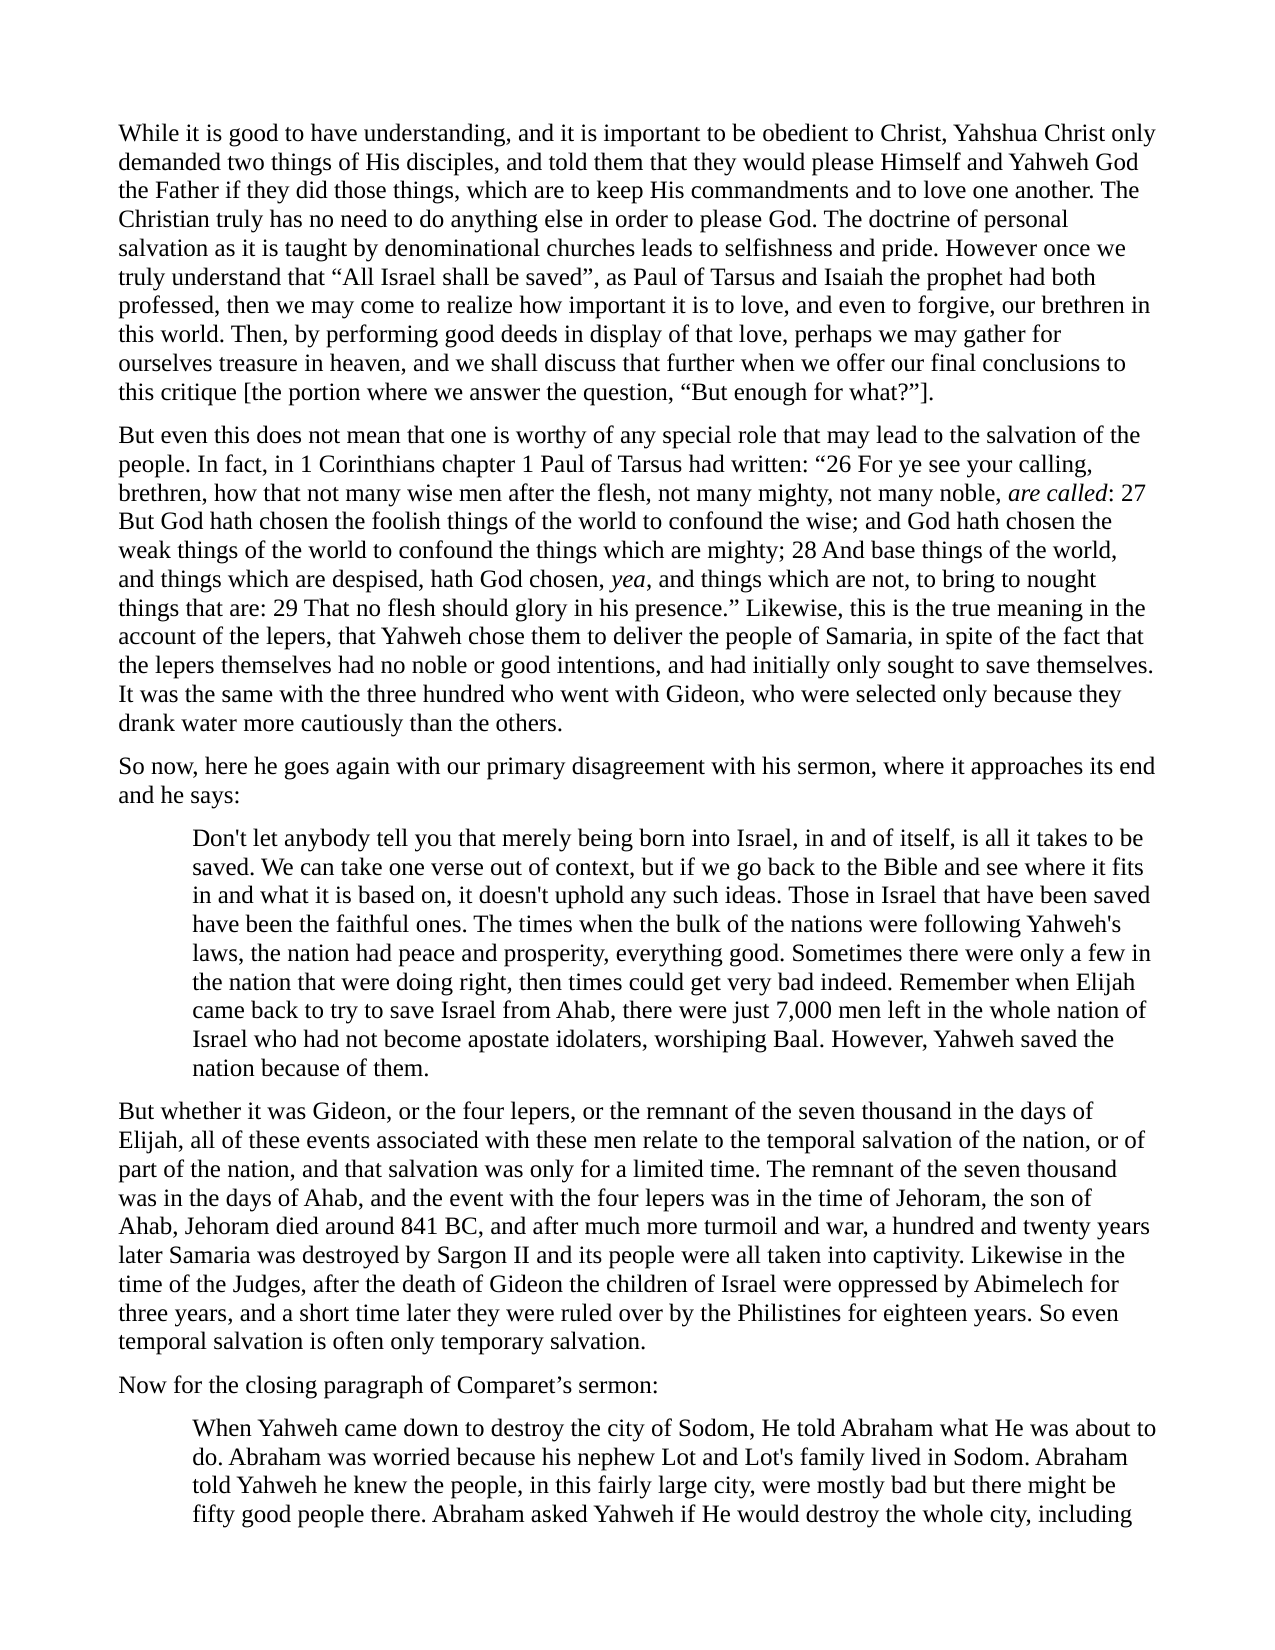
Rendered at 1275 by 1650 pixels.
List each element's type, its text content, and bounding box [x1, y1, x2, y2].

text Now for the closing paragraph of Comparet’s sermon: [118, 1370, 1157, 1398]
text Don't let anybody tell you that merely being born into Israel, in and of itself, is all it takes to be saved. We can take one verse out of context, but if we go back to the Bible and see where it fits in and what it is based on, it doesn't uphold any such ideas. Those in Israel that have been saved have been the faithful ones. The times when the bulk of the nations were following Yahweh's laws, the nation had peace and prosperity, everything good. Sometimes there were only a few in the nation that were doing right, then times could get very bad indeed. Remember when Elijah came back to try to save Israel from Ahab, there were just 7,000 men left in the whole nation of Israel who had not become apostate idolaters, worshiping Baal. However, Yahweh saved the nation because of them. [192, 823, 1157, 1082]
text But even this does not mean that one is worthy of any special role that may lead to the salvation of the people. In fact, in 1 Corinthians chapter 1 Paul of Tarsus had written: “26 For ye see your calling, brethren, how that not many wise men after the flesh, not many mighty, not many noble, are called: 27 But God hath chosen the foolish things of the world to confound the wise; and God hath chosen the weak things of the world to confound the things which are mighty; 28 And base things of the world, and things which are despised, hath God chosen, yea, and things which are not, to bring to nought things that are: 29 That no flesh should glory in his presence.” Likewise, this is the true meaning in the account of the lepers, that Yahweh chose them to deliver the people of Samaria, in spite of the fact that the lepers themselves had no noble or good intentions, and had initially only sought to save themselves. It was the same with the three hundred who went with Gideon, who were selected only because they drank water more cautiously than the others. [118, 420, 1157, 736]
text But whether it was Gideon, or the four lepers, or the remnant of the seven thousand in the days of Elijah, all of these events associated with these men relate to the temporal salvation of the nation, or of part of the nation, and that salvation was only for a limited time. The remnant of the seven thousand was in the days of Ahab, and the event with the four lepers was in the time of Jehoram, the son of Ahab, Jehoram died around 841 BC, and after much more turmoil and war, a hundred and twenty years later Samaria was destroyed by Sargon II and its people were all taken into captivity. Likewise in the time of the Judges, after the death of Gideon the children of Israel were oppressed by Abimelech for three years, and a short time later they were ruled over by the Philistines for eighteen years. So even temporal salvation is often only temporary salvation. [118, 1096, 1157, 1355]
text So now, here he goes again with our primary disagreement with his sermon, where it approaches its end and he says: [118, 751, 1157, 808]
text When Yahweh came down to destroy the city of Sodom, He told Abraham what He was about to do. Abraham was worried because his nephew Lot and Lot's family lived in Sodom. Abraham told Yahweh he knew the people, in this fairly large city, were mostly bad but there might be fifty good people there. Abraham asked Yahweh if He would destroy the whole city, including [192, 1413, 1157, 1528]
text While it is good to have understanding, and it is important to be obedient to Christ, Yahshua Christ only demanded two things of His disciples, and told them that they would please Himself and Yahweh God the Father if they did those things, which are to keep His commandments and to love one another. The Christian truly has no need to do anything else in order to please God. The doctrine of personal salvation as it is taught by denominational churches leads to selfishness and pride. However once we truly understand that “All Israel shall be saved”, as Paul of Tarsus and Isaiah the prophet had both professed, then we may come to realize how important it is to love, and even to forgive, our brethren in this world. Then, by performing good deeds in display of that love, perhaps we may gather for ourselves treasure in heaven, and we shall discuss that further when we offer our final conclusions to this critique [the portion where we answer the question, “But enough for what?”]. [118, 118, 1157, 406]
